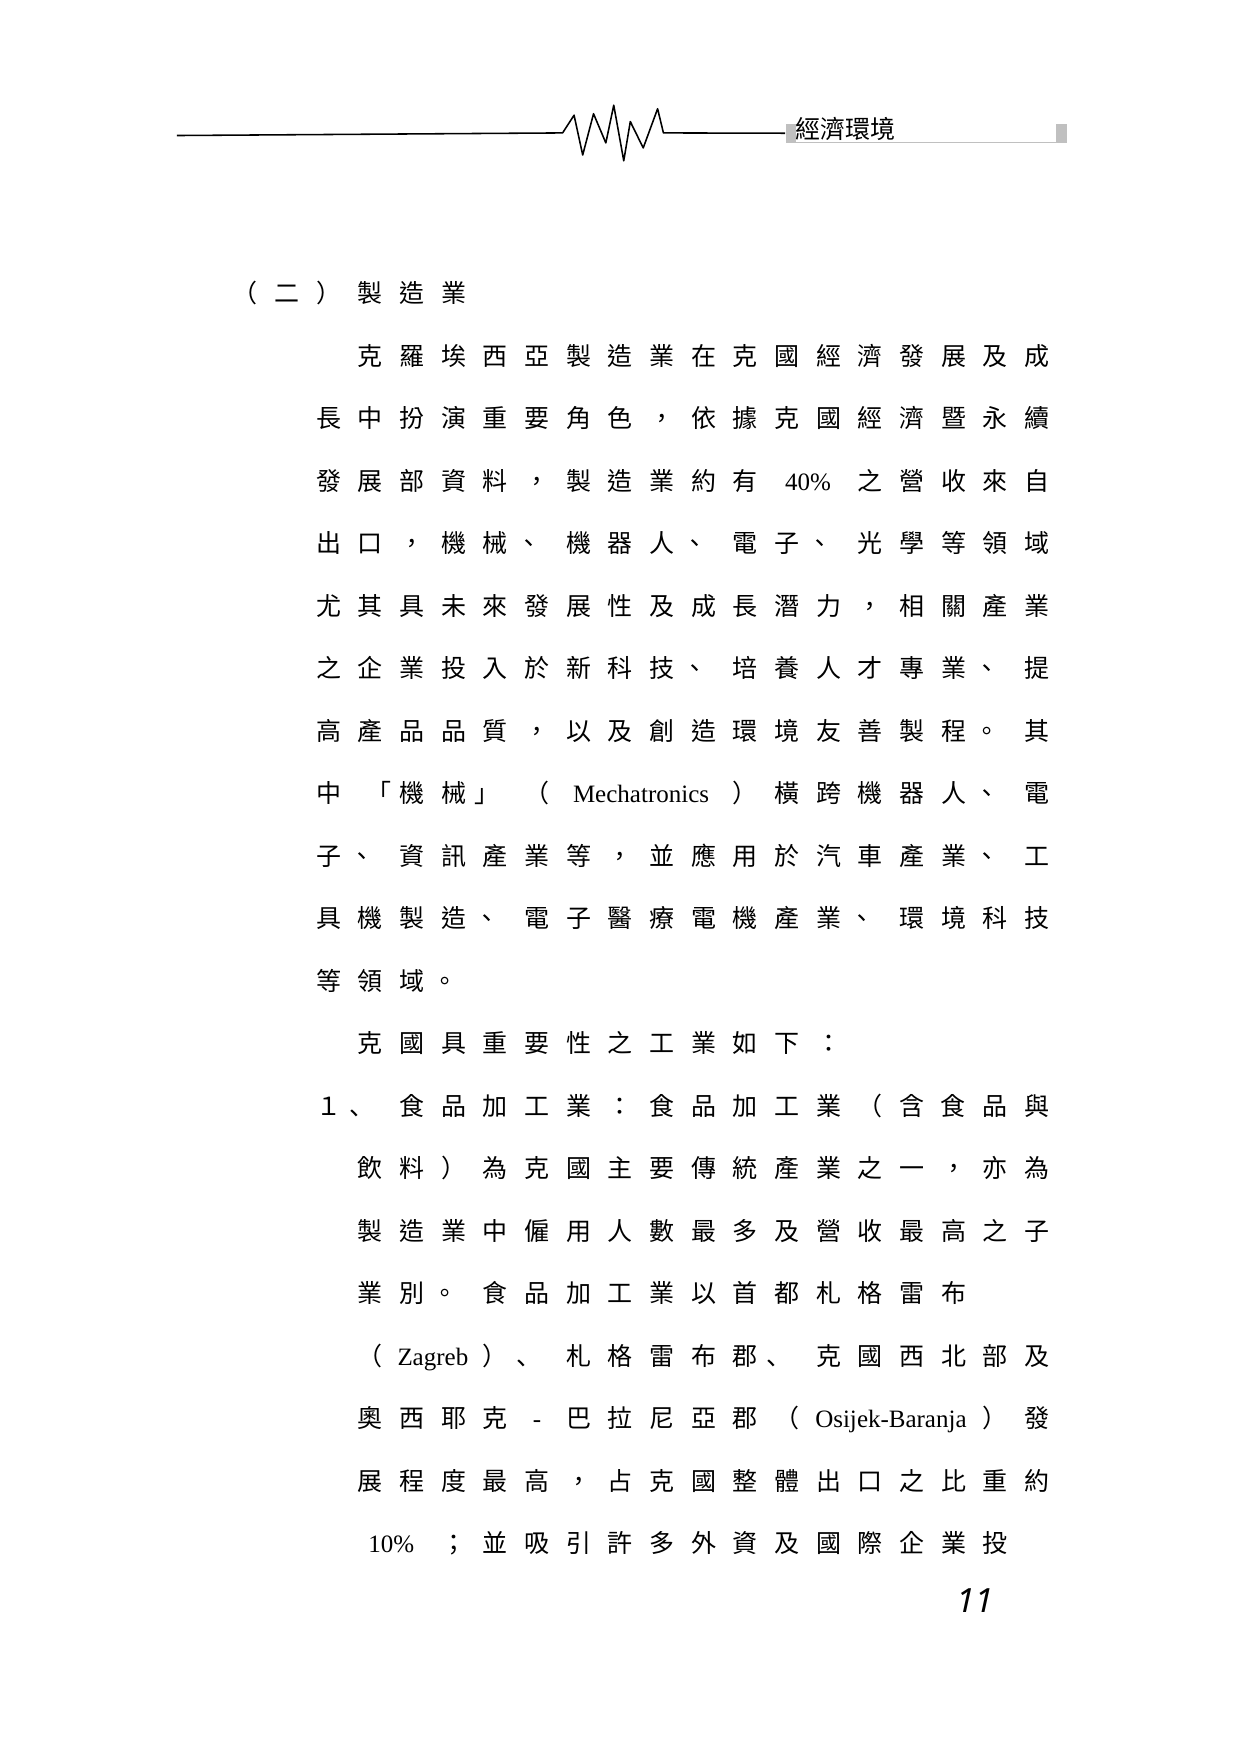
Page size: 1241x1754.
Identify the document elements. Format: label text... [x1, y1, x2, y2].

text 克羅埃西亞製造業在克國經濟發展及成長中扮演重要角色，依據克國經濟暨永續發展部資料，製造業約有40%之營收來自出口，機械、機器人、電子、光學等領域尤其具未來發展性及成長潛力，相關產業之企業投入於新科技、培養人才專業、提高產品品質，以及創造環境友善製程。其中「機械」（Mechatronics）橫跨機器人、電子、資訊產業等，並應用於汽車產業、工具機製造、電子醫療電機產業、環境科技等領域。 [281, 313, 1058, 1000]
text １、食品加工業：食品加工業（含食品與飲料）為克國主要傳統產業之一，亦為製造業中僱用人數最多及營收最高之子業別。食品加工業以首都札格雷布（Zagreb）、札格雷布郡、克國西北部及奧西耶克-巴拉尼亞郡（Osijek-Baranja）發展程度最高，占克國整體出口之比重約10%；並吸引許多外資及國際企業投 [281, 1063, 1058, 1563]
text （二）製造業 [207, 250, 1058, 313]
text 克國具重要性之工業如下： [281, 1000, 1058, 1063]
